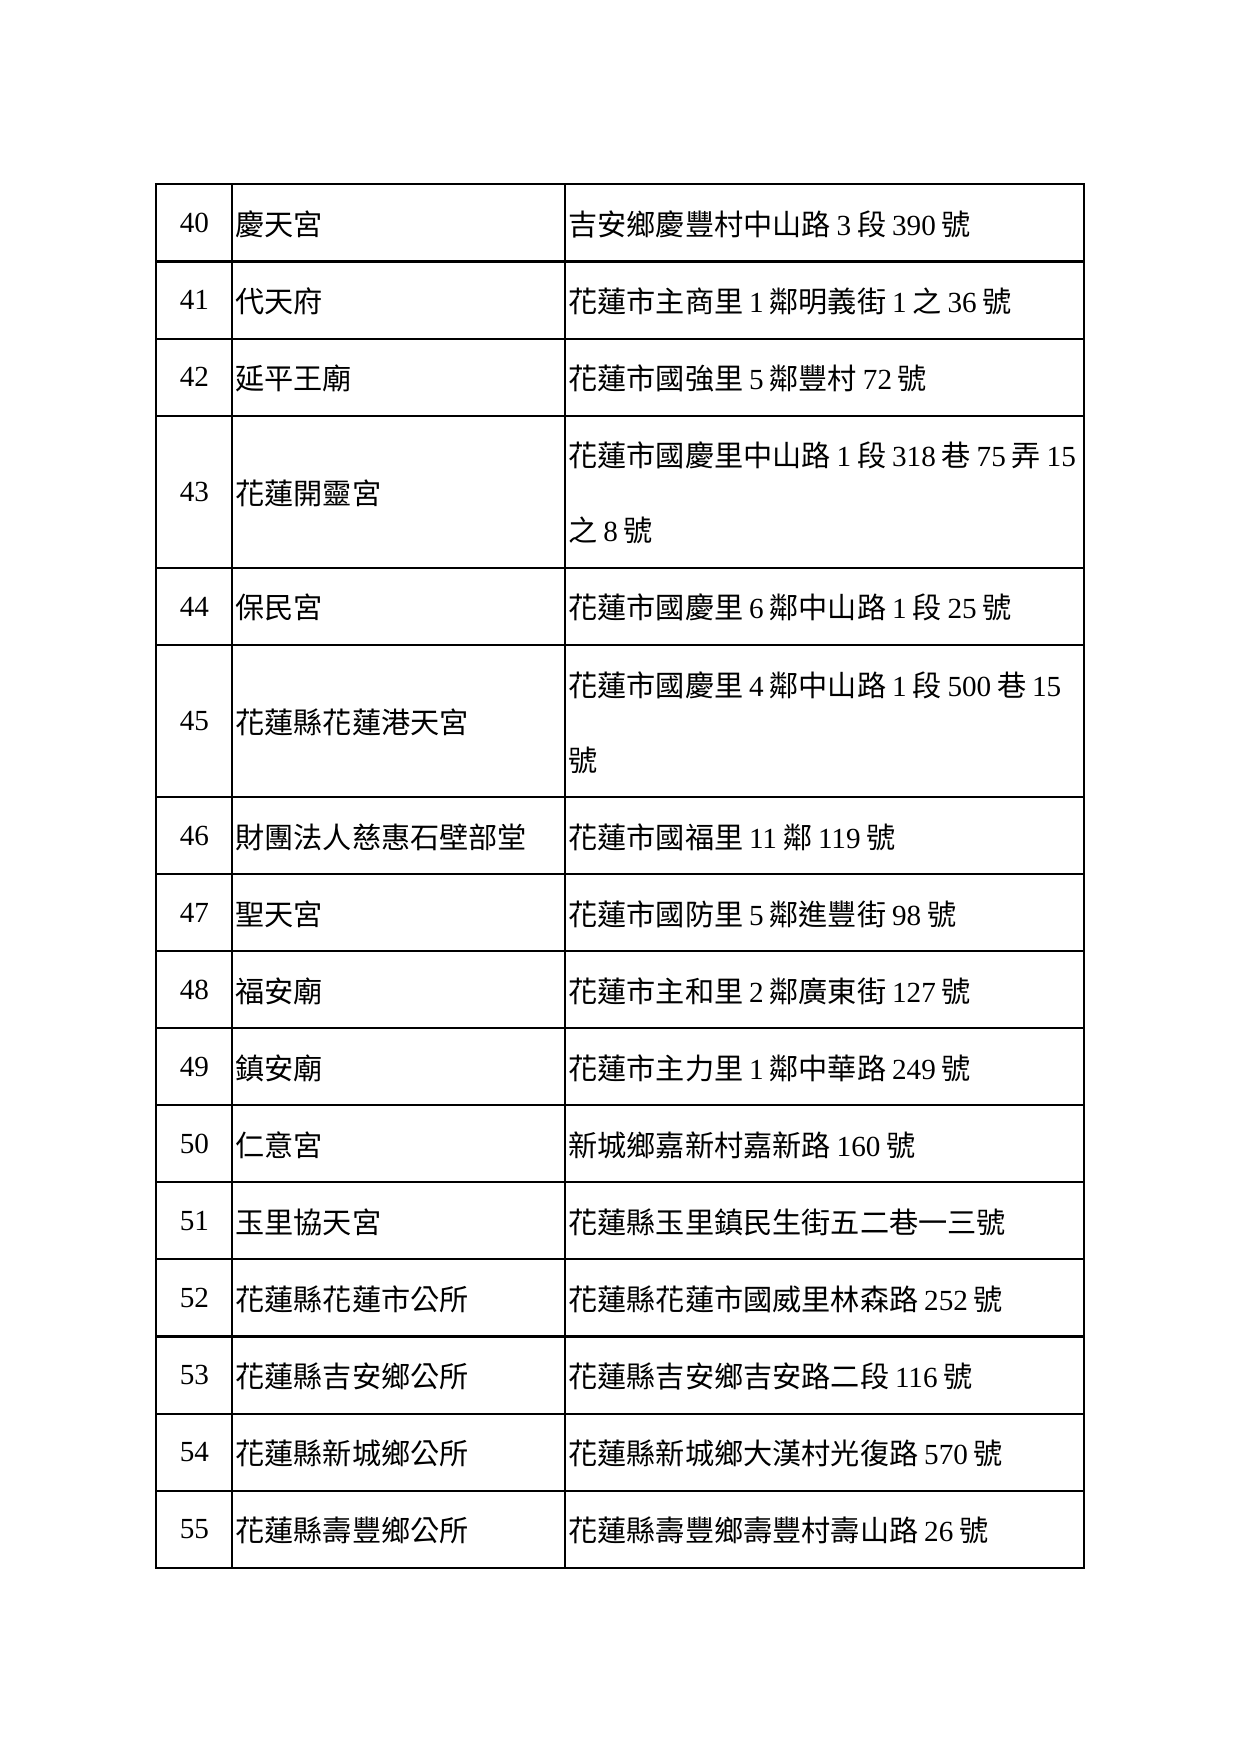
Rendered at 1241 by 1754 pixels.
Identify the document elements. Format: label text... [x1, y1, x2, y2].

table_cell 慶天宮 [233, 185, 564, 260]
table_cell 50 [157, 1106, 231, 1181]
table_cell 42 [157, 340, 231, 414]
table_cell 51 [157, 1183, 231, 1258]
table_cell 花蓮縣吉安鄉吉安路二段116號 [566, 1338, 1083, 1412]
table_cell 花蓮縣新城鄉公所 [233, 1415, 564, 1489]
table_cell 48 [157, 952, 231, 1027]
table_cell 財團法人慈惠石壁部堂 [233, 798, 564, 873]
table_cell 49 [157, 1029, 231, 1104]
table_cell 花蓮縣新城鄉大漢村光復路570號 [566, 1415, 1083, 1489]
table_cell 聖天宮 [233, 875, 564, 950]
table_cell 花蓮縣玉里鎮民生街五二巷一三號 [566, 1183, 1083, 1258]
table_cell 52 [157, 1260, 231, 1335]
table_cell 花蓮縣花蓮市國威里林森路252號 [566, 1260, 1083, 1335]
table_cell 玉里協天宮 [233, 1183, 564, 1258]
table_cell 新城鄉嘉新村嘉新路160號 [566, 1106, 1083, 1181]
table_cell 花蓮市國慶里4鄰中山路1段500巷15號 [566, 646, 1083, 796]
table_cell 代天府 [233, 263, 564, 337]
table_cell 43 [157, 417, 231, 567]
table_cell 47 [157, 875, 231, 950]
table_cell 花蓮市國慶里中山路1段318巷75弄15之8號 [566, 417, 1083, 567]
table_cell 花蓮縣花蓮港天宮 [233, 646, 564, 796]
table_cell 延平王廟 [233, 340, 564, 414]
table_cell 40 [157, 185, 231, 260]
table_cell 花蓮縣花蓮市公所 [233, 1260, 564, 1335]
table_cell 保民宮 [233, 569, 564, 644]
table_cell 花蓮縣吉安鄉公所 [233, 1338, 564, 1412]
table_cell 吉安鄉慶豐村中山路3段390號 [566, 185, 1083, 260]
table_cell 花蓮市國防里5鄰進豐街98號 [566, 875, 1083, 950]
table_cell 花蓮市國福里11鄰119號 [566, 798, 1083, 873]
table_cell 花蓮市主力里1鄰中華路249號 [566, 1029, 1083, 1104]
table_cell 54 [157, 1415, 231, 1489]
table_cell 44 [157, 569, 231, 644]
table_cell 鎮安廟 [233, 1029, 564, 1104]
table_cell 45 [157, 646, 231, 796]
table_cell 53 [157, 1338, 231, 1412]
table_cell 仁意宮 [233, 1106, 564, 1181]
table_cell 花蓮市主和里2鄰廣東街127號 [566, 952, 1083, 1027]
table_cell 花蓮市國慶里6鄰中山路1段25號 [566, 569, 1083, 644]
table_cell 55 [157, 1492, 231, 1567]
table_cell 福安廟 [233, 952, 564, 1027]
table_cell 花蓮市國強里5鄰豐村72號 [566, 340, 1083, 414]
table_cell 花蓮縣壽豐鄉公所 [233, 1492, 564, 1567]
table_cell 花蓮縣壽豐鄉壽豐村壽山路26號 [566, 1492, 1083, 1567]
table_cell 46 [157, 798, 231, 873]
table_cell 花蓮市主商里1鄰明義街1之36號 [566, 263, 1083, 337]
table_cell 41 [157, 263, 231, 337]
table_cell 花蓮開靈宮 [233, 417, 564, 567]
